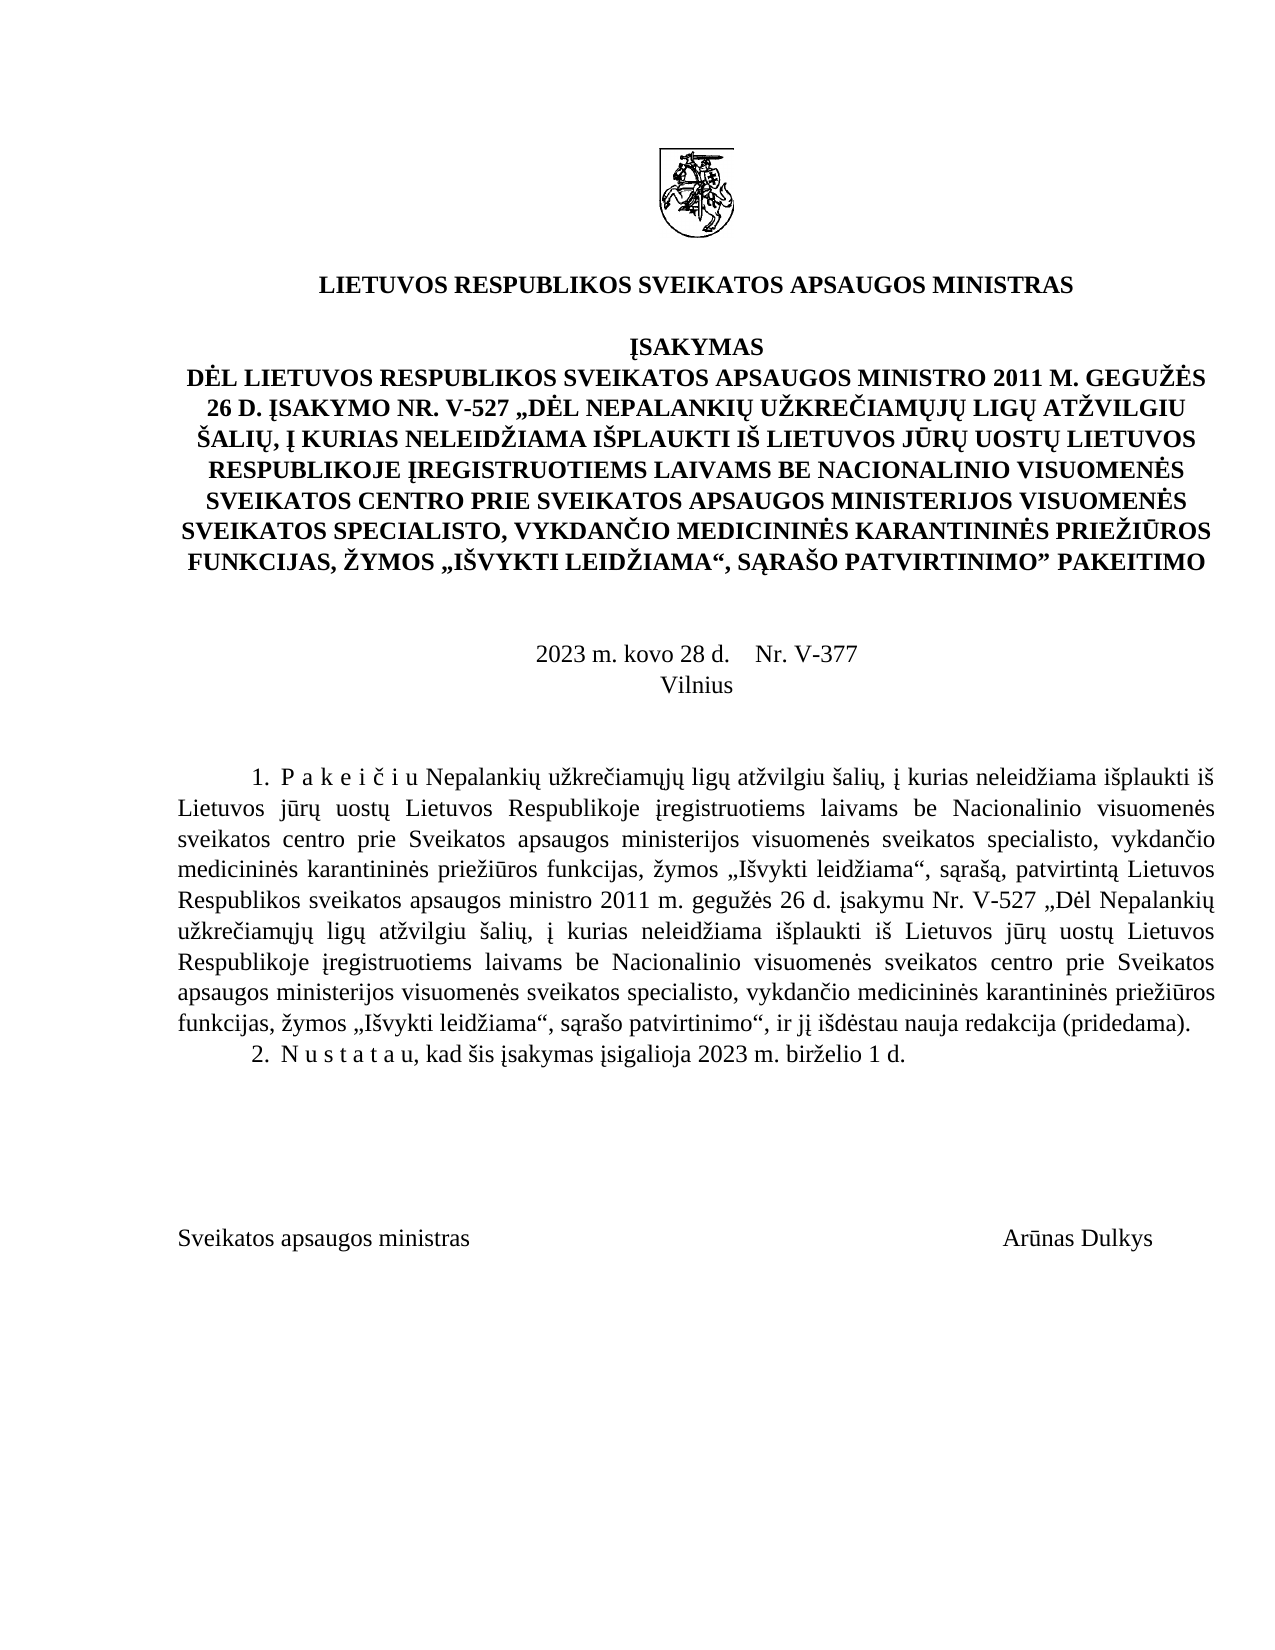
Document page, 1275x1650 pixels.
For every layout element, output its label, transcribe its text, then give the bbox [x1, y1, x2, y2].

text 2. N u s t a t a u, kad šis įsakymas įsigalioja 2023 m. birželio 1 d. [177, 1039, 1216, 1068]
text Vilnius [177, 670, 1216, 699]
text DĖL LIETUVOS RESPUBLIKOS SVEIKATOS APSAUGOS MINISTRO 2011 M. GEGUŽĖS 26 D. ĮSAKYMO NR. V-527 „DĖL NEPALANKIŲ UŽKREČIAMŲJŲ LIGŲ ATŽVILGIU ŠALIŲ, Į KURIAS NELEIDŽIAMA IŠPLAUKTI IŠ LIETUVOS JŪRŲ UOSTŲ LIETUVOS RESPUBLIKOJE ĮREGISTRUOTIEMS LAIVAMS BE NACIONALINIO VISUOMENĖS SVEIKATOS CENTRO PRIE SVEIKATOS APSAUGOS MINISTERIJOS VISUOMENĖS SVEIKATOS SPECIALISTO, VYKDANČIO MEDICININĖS KARANTININĖS PRIEŽIŪROS FUNKCIJAS, ŽYMOS „IŠVYKTI LEIDŽIAMA“, SĄRAŠO PATVIRTINIMO” PAKEITIMO [177, 363, 1216, 576]
text 2023 m. kovo 28 d. Nr. V-377 [177, 639, 1216, 668]
text LIETUVOS RESPUBLIKOS SVEIKATOS APSAUGOS MINISTRAS [177, 271, 1216, 299]
text Sveikatos apsaugos ministras Arūnas Dulkys [177, 1223, 1216, 1252]
text 1. P a k e i č i u Nepalankių užkrečiamųjų ligų atžvilgiu šalių, į kurias neleidžiama išplaukti iš Lietuvos jūrų uostų Lietuvos Respublikoje įregistruotiems laivams be Nacionalinio visuomenės sveikatos centro prie Sveikatos apsaugos ministerijos visuomenės sveikatos specialisto, vykdančio medicininės karantininės priežiūros funkcijas, žymos „Išvykti leidžiama“, sąrašą, patvirtintą Lietuvos Respublikos sveikatos apsaugos ministro 2011 m. gegužės 26 d. įsakymu Nr. V-527 „Dėl Nepalankių užkrečiamųjų ligų atžvilgiu šalių, į kurias neleidžiama išplaukti iš Lietuvos jūrų uostų Lietuvos Respublikoje įregistruotiems laivams be Nacionalinio visuomenės sveikatos centro prie Sveikatos apsaugos ministerijos visuomenės sveikatos specialisto, vykdančio medicininės karantininės priežiūros funkcijas, žymos „Išvykti leidžiama“, sąrašo patvirtinimo“, ir jį išdėstau nauja redakcija (pridedama). [177, 762, 1216, 1037]
text ĮSAKYMAS [177, 332, 1216, 361]
